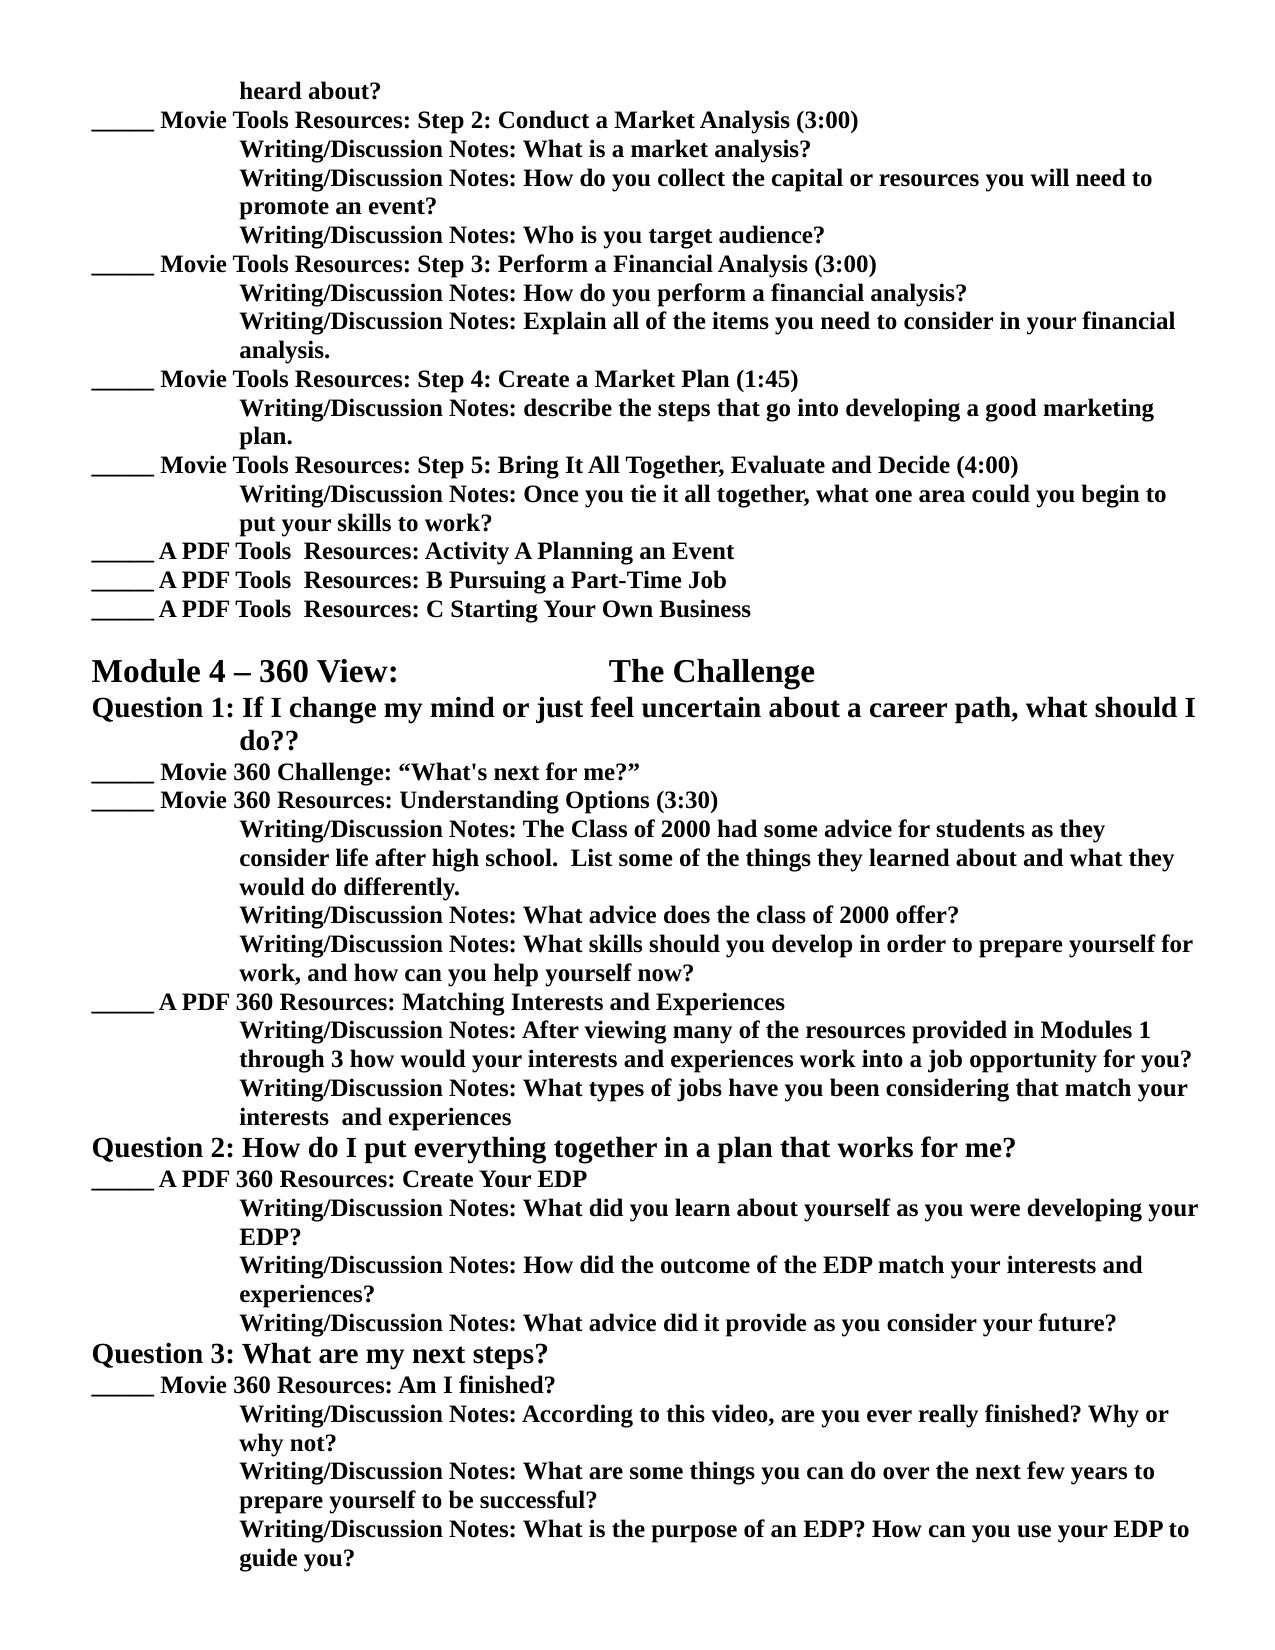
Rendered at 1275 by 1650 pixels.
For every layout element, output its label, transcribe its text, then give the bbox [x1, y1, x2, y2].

text _____ Movie Tools Resources: Step 4: Create a Market Plan (1:45) [91, 364, 1198, 393]
text put your skills to work? [91, 508, 1198, 536]
text Writing/Discussion Notes: What are some things you can do over the next few years to [91, 1456, 1198, 1485]
text do?? [91, 723, 1198, 757]
text _____ A PDF Tools Resources: Activity A Planning an Event [91, 536, 1198, 565]
text _____ Movie Tools Resources: Step 2: Conduct a Market Analysis (3:00) [91, 105, 1198, 134]
text analysis. [91, 335, 1198, 364]
text plan. [91, 421, 1198, 450]
text consider life after high school. List some of the things they learned about and what they [91, 843, 1198, 872]
text Writing/Discussion Notes: What types of jobs have you been considering that match your [91, 1073, 1198, 1102]
text Writing/Discussion Notes: Explain all of the items you need to consider in your financial [91, 306, 1198, 335]
text _____ Movie Tools Resources: Step 5: Bring It All Together, Evaluate and Decide (4:00) [91, 450, 1198, 479]
text experiences? [91, 1279, 1198, 1308]
text heard about? [91, 76, 1198, 105]
text _____ A PDF 360 Resources: Create Your EDP [91, 1164, 1198, 1193]
text prepare yourself to be successful? [91, 1485, 1198, 1514]
text through 3 how would your interests and experiences work into a job opportunity for you? [91, 1044, 1198, 1073]
text Question 1: If I change my mind or just feel uncertain about a career path, what should I [91, 690, 1198, 723]
text _____ A PDF Tools Resources: C Starting Your Own Business [91, 594, 1198, 623]
text Writing/Discussion Notes: What is the purpose of an EDP? How can you use your EDP to guide you? [91, 1514, 1198, 1571]
text work, and how can you help yourself now? [91, 958, 1198, 987]
text Writing/Discussion Notes: Who is you target audience? [91, 220, 1198, 249]
text Writing/Discussion Notes: How do you perform a financial analysis? [91, 278, 1198, 306]
text Writing/Discussion Notes: What advice does the class of 2000 offer? [91, 901, 1198, 929]
text Writing/Discussion Notes: How do you collect the capital or resources you will need to [91, 163, 1198, 191]
text Question 3: What are my next steps? [91, 1337, 1198, 1370]
text interests and experiences [91, 1102, 1198, 1131]
text why not? [91, 1428, 1198, 1456]
text _____ A PDF Tools Resources: B Pursuing a Part-Time Job [91, 565, 1198, 594]
text EDP? [91, 1222, 1198, 1250]
text _____ Movie 360 Challenge: “What's next for me?” [91, 757, 1198, 786]
text _____ A PDF 360 Resources: Matching Interests and Experiences [91, 987, 1198, 1016]
text Writing/Discussion Notes: What is a market analysis? [91, 134, 1198, 163]
text _____ Movie Tools Resources: Step 3: Perform a Financial Analysis (3:00) [91, 249, 1198, 278]
text _____ Movie 360 Resources: Am I finished? [91, 1370, 1198, 1399]
text would do differently. [91, 872, 1198, 901]
text Writing/Discussion Notes: describe the steps that go into developing a good marketing [91, 393, 1198, 421]
text Writing/Discussion Notes: Once you tie it all together, what one area could you begin to [91, 479, 1198, 508]
text Writing/Discussion Notes: After viewing many of the resources provided in Modules 1 [91, 1016, 1198, 1044]
text Writing/Discussion Notes: The Class of 2000 had some advice for students as they [91, 814, 1198, 843]
text Writing/Discussion Notes: What advice did it provide as you consider your future? [91, 1308, 1198, 1337]
text Writing/Discussion Notes: What did you learn about yourself as you were developing your [91, 1193, 1198, 1222]
text Writing/Discussion Notes: According to this video, are you ever really finished? Why or [91, 1399, 1198, 1428]
text promote an event? [91, 191, 1198, 220]
text Question 2: How do I put everything together in a plan that works for me? [91, 1131, 1198, 1164]
text _____ Movie 360 Resources: Understanding Options (3:30) [91, 786, 1198, 814]
text Writing/Discussion Notes: How did the outcome of the EDP match your interests and [91, 1250, 1198, 1279]
text Writing/Discussion Notes: What skills should you develop in order to prepare yourself for [91, 929, 1198, 958]
text Module 4 – 360 View: The Challenge [91, 651, 1198, 690]
